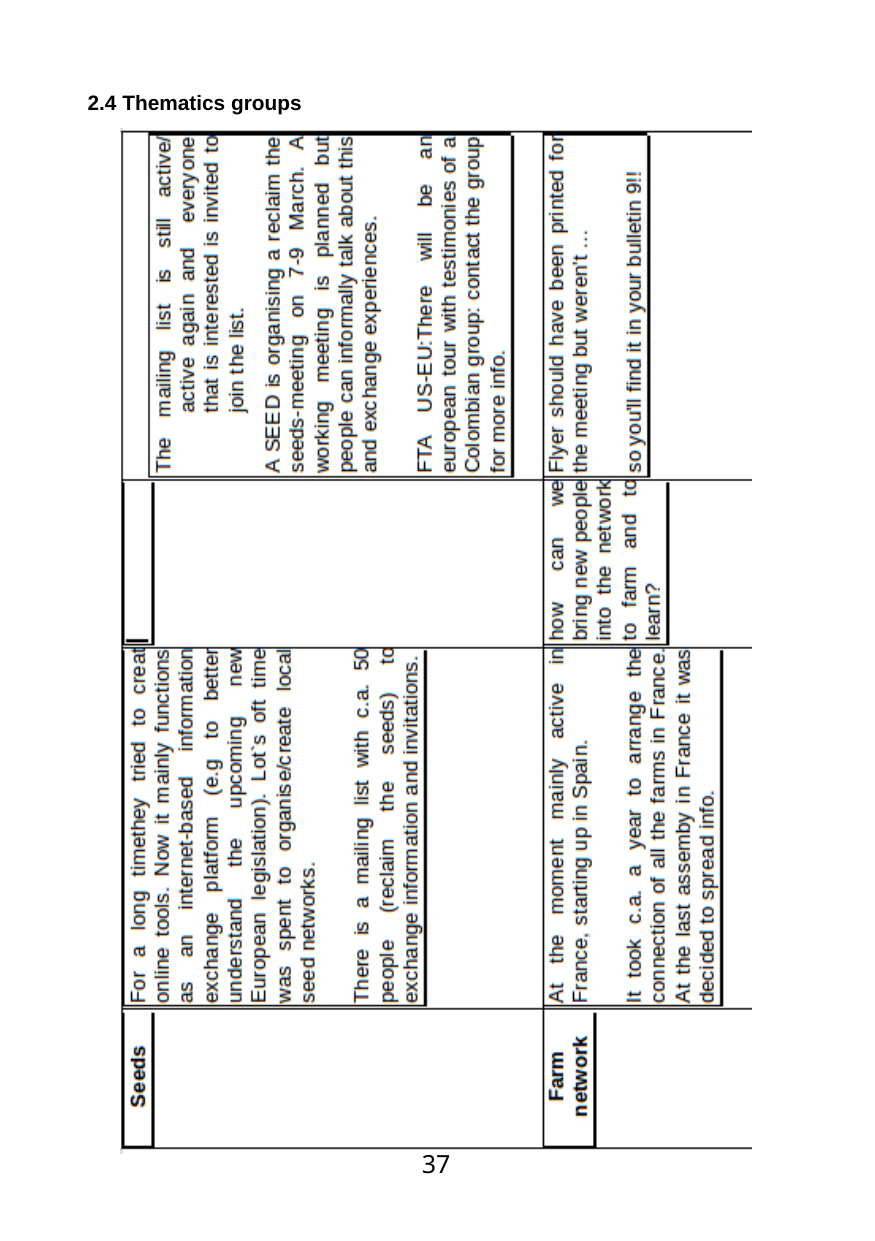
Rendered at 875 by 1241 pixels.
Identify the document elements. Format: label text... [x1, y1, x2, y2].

text 2.4 Thematics groups [87, 91, 784, 114]
picture [120, 128, 752, 1154]
